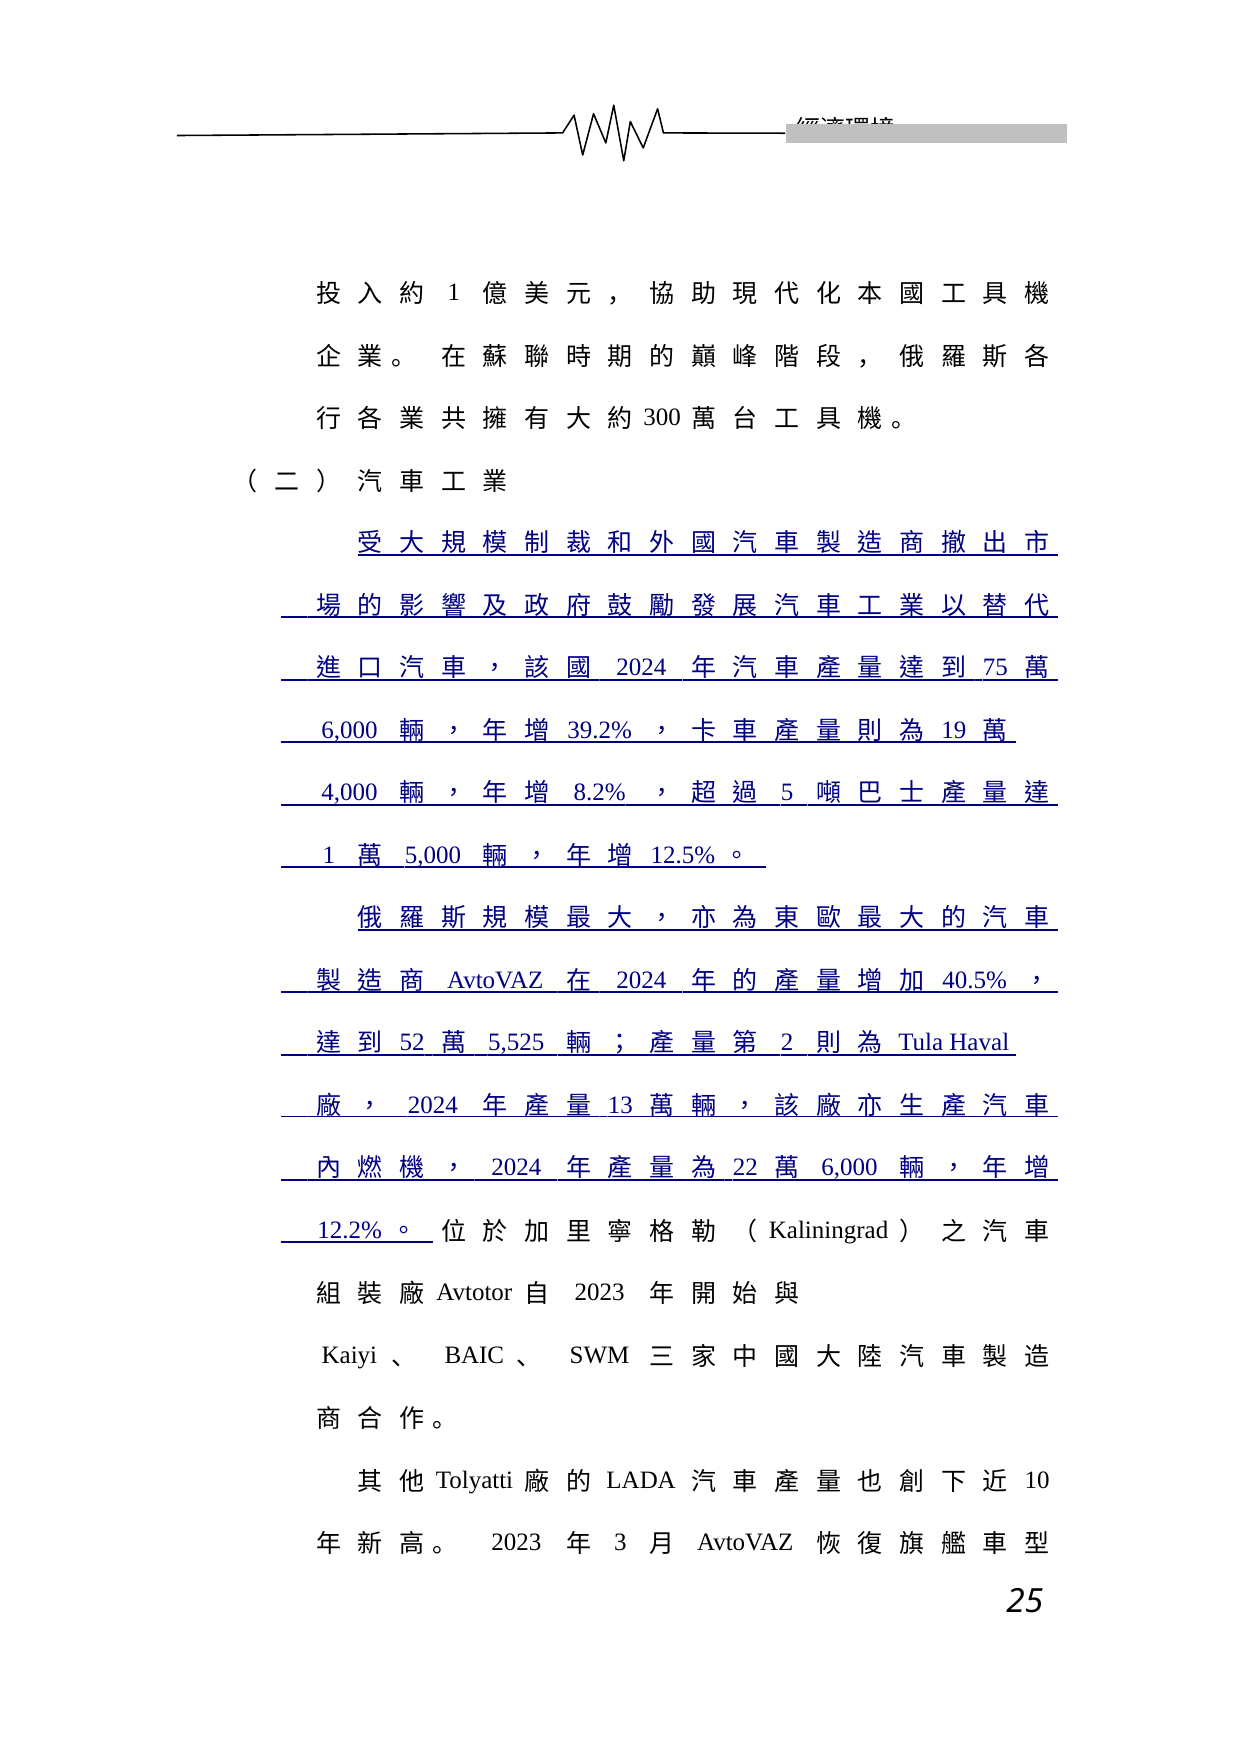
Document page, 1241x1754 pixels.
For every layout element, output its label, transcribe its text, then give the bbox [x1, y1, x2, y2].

text 內燃機，2024年產量為22萬6,000輛，年增 [281, 1117, 1058, 1179]
text 達到52萬5,525輛；產量第2則為Tula Haval廠，2024年產量13萬輛，該廠亦生產汽車 [281, 993, 1058, 1116]
text 受大規模制裁和外國汽車製造商撤出市場的影響及政府鼓勵發展汽車工業以替代 [281, 500, 1058, 616]
text （二）汽車工業 [207, 438, 1058, 500]
text 投入約1億美元，協助現代化本國工具機企業。在蘇聯時期的巔峰階段，俄羅斯各行各業共擁有大約300萬台工具機。 [281, 250, 1058, 438]
text 進口汽車，該國2024年汽車產量達到75萬 [281, 618, 1058, 679]
text 12.2%。位於加里寧格勒（Kaliningrad）之汽車組裝廠Avtotor自2023年開始與Kaiyi、BAIC、SWM三家中國大陸汽車製造商合作。 [281, 1181, 1058, 1438]
text 6,000輛，年增39.2%，卡車產量則為19萬4,000輛，年增8.2%，超過5噸巴士產量達 [281, 681, 1058, 804]
text 1萬5,000輛，年增12.5%。 [281, 806, 1058, 875]
text 俄羅斯規模最大，亦為東歐最大的汽車製造商AvtoVAZ在2024年的產量增加40.5%， [281, 875, 1058, 991]
text 其他Tolyatti廠的LADA汽車產量也創下近10年新高。2023年3月AvtoVAZ恢復旗艦車型 [281, 1438, 1058, 1563]
